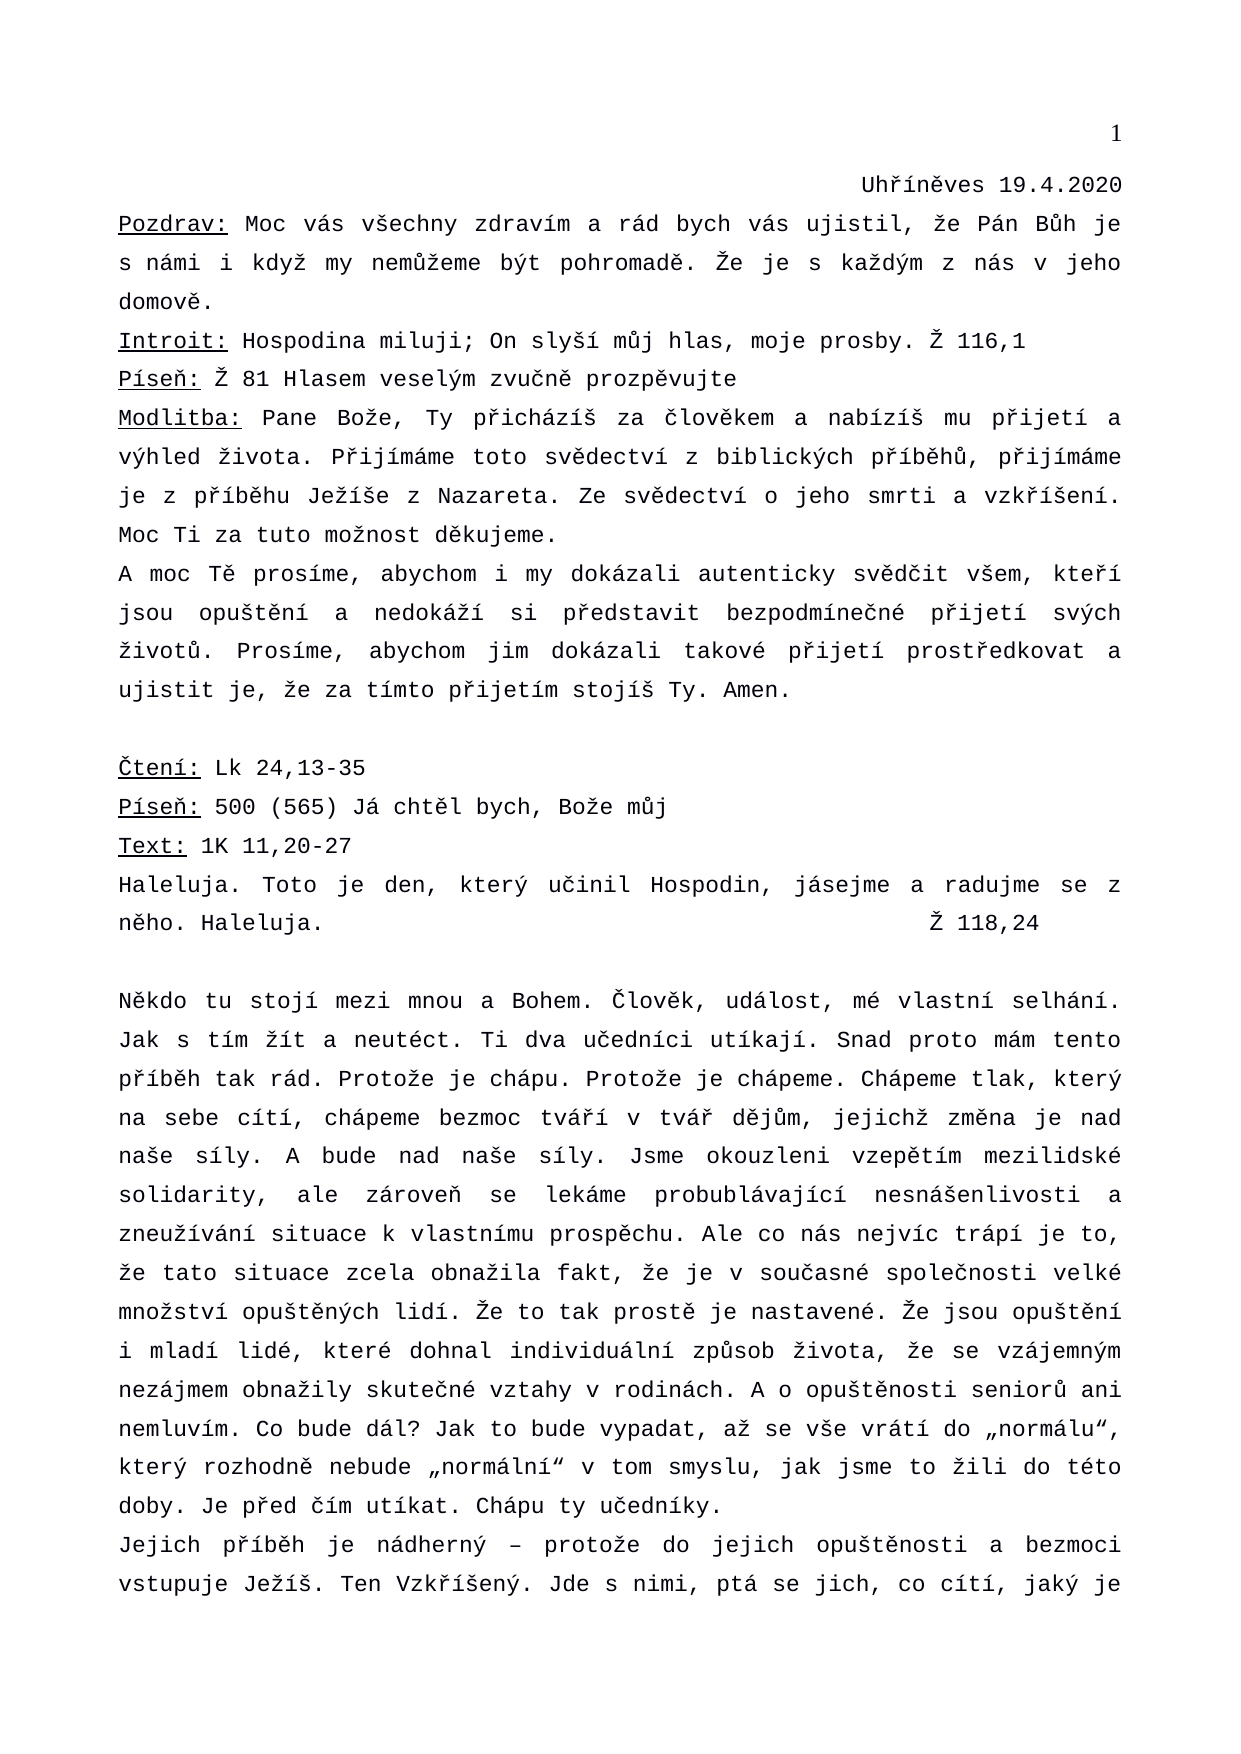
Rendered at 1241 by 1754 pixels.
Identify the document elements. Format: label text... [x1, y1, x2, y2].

text Haleluja. Toto je den, který učinil Hospodin, jásejme a radujme se z něho. Haleluja. Ž 118,24 [118, 873, 1122, 938]
text A moc Tě prosíme, abychom i my dokázali autenticky svědčit všem, kteří jsou opuštění a nedokáží si představit bezpodmínečné přijetí svých životů. Prosíme, abychom jim dokázali takové přijetí prostředkovat a ujistit je, že za tímto přijetím stojíš Ty. Amen. [118, 562, 1122, 704]
text Jejich příběh je nádherný – protože do jejich opuštěnosti a bezmoci vstupuje Ježíš. Ten Vzkříšený. Jde s nimi, ptá se jich, co cítí, jaký je [118, 1533, 1122, 1598]
text Introit: Hospodina miluji; On slyší můj hlas, moje prosby. Ž 116,1 [118, 329, 1122, 355]
text Modlitba: Pane Bože, Ty přicházíš za člověkem a nabízíš mu přijetí a výhled života. Přijímáme toto svědectví z biblických příběhů, přijímáme je z příběhu Ježíše z Nazareta. Ze svědectví o jeho smrti a vzkříšení. Moc Ti za tuto možnost děkujeme. [118, 407, 1122, 549]
text Někdo tu stojí mezi mnou a Bohem. Člověk, událost, mé vlastní selhání. Jak s tím žít a neutéct. Ti dva učedníci utíkají. Snad proto mám tento příběh tak rád. Protože je chápu. Protože je chápeme. Chápeme tlak, který na sebe cítí, chápeme bezmoc tváří v tvář dějům, jejichž změna je nad naše síly. A bude nad naše síly. Jsme okouzleni vzepětím mezilidské solidarity, ale zároveň se lekáme probublávající nesnášenlivosti a zneužívání situace k vlastnímu prospěchu. Ale co nás nejvíc trápí je to, že tato situace zcela obnažila fakt, že je v současné společnosti velké množství opuštěných lidí. Že to tak prostě je nastavené. Že jsou opuštění i mladí lidé, které dohnal individuální způsob života, že se vzájemným nezájmem obnažily skutečné vztahy v rodinách. A o opuštěnosti seniorů ani nemluvím. Co bude dál? Jak to bude vypadat, až se vše vrátí do „normálu“, který rozhodně nebude „normální“ v tom smyslu, jak jsme to žili do této doby. Je před čím utíkat. Chápu ty učedníky. [118, 989, 1122, 1521]
text Píseň: 500 (565) Já chtěl bych, Bože můj [118, 795, 1122, 821]
text Čtení: Lk 24,13-35 [118, 756, 1122, 782]
text Uhříněves 19.4.2020 [118, 173, 1122, 199]
text Píseň: Ž 81 Hlasem veselým zvučně prozpěvujte [118, 368, 1122, 394]
text Pozdrav: Moc vás všechny zdravím a rád bych vás ujistil, že Pán Bůh je s námi i když my nemůžeme být pohromadě. Že je s každým z nás v jeho domově. [118, 212, 1122, 316]
text Text: 1K 11,20-27 [118, 834, 1122, 860]
